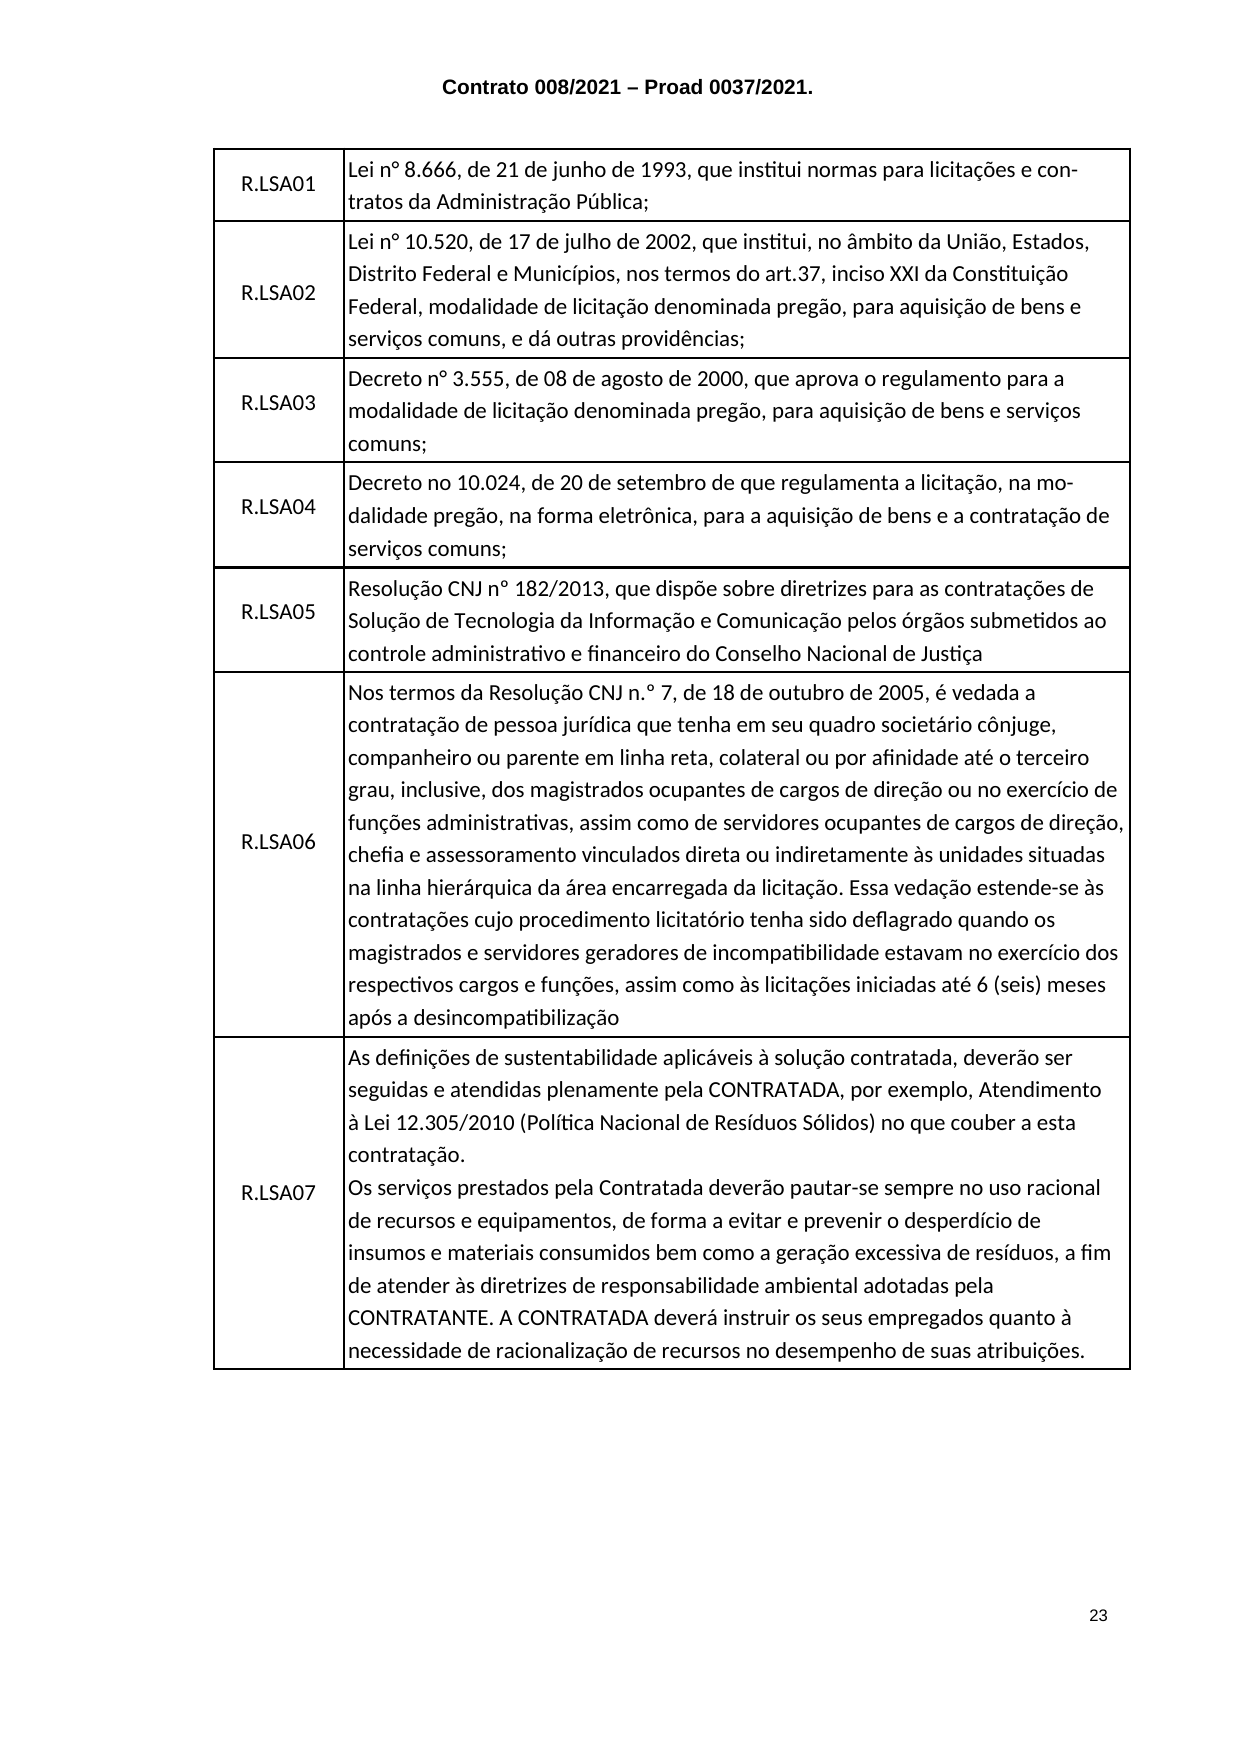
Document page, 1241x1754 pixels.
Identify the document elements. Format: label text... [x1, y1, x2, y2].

table_cell R.LSA04 [215, 463, 343, 566]
table_cell Lei n° 8.666, de 21 de junho de 1993, que institui normas para licitações e con- tratos da Administração Pública; [345, 150, 1129, 220]
table_cell Resolução CNJ nº 182/2013, que dispõe sobre diretrizes para as contratações de Solução de Tecnologia da Informação e Comunicação pelos órgãos submetidos ao controle administrativo e financeiro do Conselho Nacional de Justiça [345, 569, 1129, 671]
table_cell As definições de sustentabilidade aplicáveis à solução contratada, deverão ser seguidas e atendidas plenamente pela CONTRATADA, por exemplo, Atendimento à Lei 12.305/2010 (Política Nacional de Resíduos Sólidos) no que couber a esta contratação. Os serviços prestados pela Contratada deverão pautar-se sempre no uso racional de recursos e equipamentos, de forma a evitar e prevenir o desperdício de insumos e materiais consumidos bem como a geração excessiva de resíduos, a fim de atender às diretrizes de responsabilidade ambiental adotadas pela CONTRATANTE. A CONTRATADA deverá instruir os seus empregados quanto à necessidade de racionalização de recursos no desempenho de suas atribuições. [345, 1038, 1129, 1368]
table_cell R.LSA02 [215, 222, 343, 357]
table_cell R.LSA01 [215, 150, 343, 220]
table_cell R.LSA03 [215, 359, 343, 461]
table_cell Nos termos da Resolução CNJ n.º 7, de 18 de outubro de 2005, é vedada a contratação de pessoa jurídica que tenha em seu quadro societário cônjuge, companheiro ou parente em linha reta, colateral ou por afinidade até o terceiro grau, inclusive, dos magistrados ocupantes de cargos de direção ou no exercício de funções administrativas, assim como de servidores ocupantes de cargos de direção, chefia e assessoramento vinculados direta ou indiretamente às unidades situadas na linha hierárquica da área encarregada da licitação. Essa vedação estende-se às contratações cujo procedimento licitatório tenha sido deflagrado quando os magistrados e servidores geradores de incompatibilidade estavam no exercício dos respectivos cargos e funções, assim como às licitações iniciadas até 6 (seis) meses após a desincompatibilização [345, 673, 1129, 1036]
table_cell R.LSA06 [215, 673, 343, 1036]
table_cell R.LSA05 [215, 569, 343, 671]
table_cell Decreto n° 3.555, de 08 de agosto de 2000, que aprova o regulamento para a modalidade de licitação denominada pregão, para aquisição de bens e serviços comuns; [345, 359, 1129, 461]
table_cell R.LSA07 [215, 1038, 343, 1368]
table_cell Decreto no 10.024, de 20 de setembro de que regulamenta a licitação, na mo- dalidade pregão, na forma eletrônica, para a aquisição de bens e a contratação de serviços comuns; [345, 463, 1129, 566]
table_cell Lei n° 10.520, de 17 de julho de 2002, que institui, no âmbito da União, Estados, Distrito Federal e Municípios, nos termos do art.37, inciso XXI da Constituição Federal, modalidade de licitação denominada pregão, para aquisição de bens e serviços comuns, e dá outras providências; [345, 222, 1129, 357]
